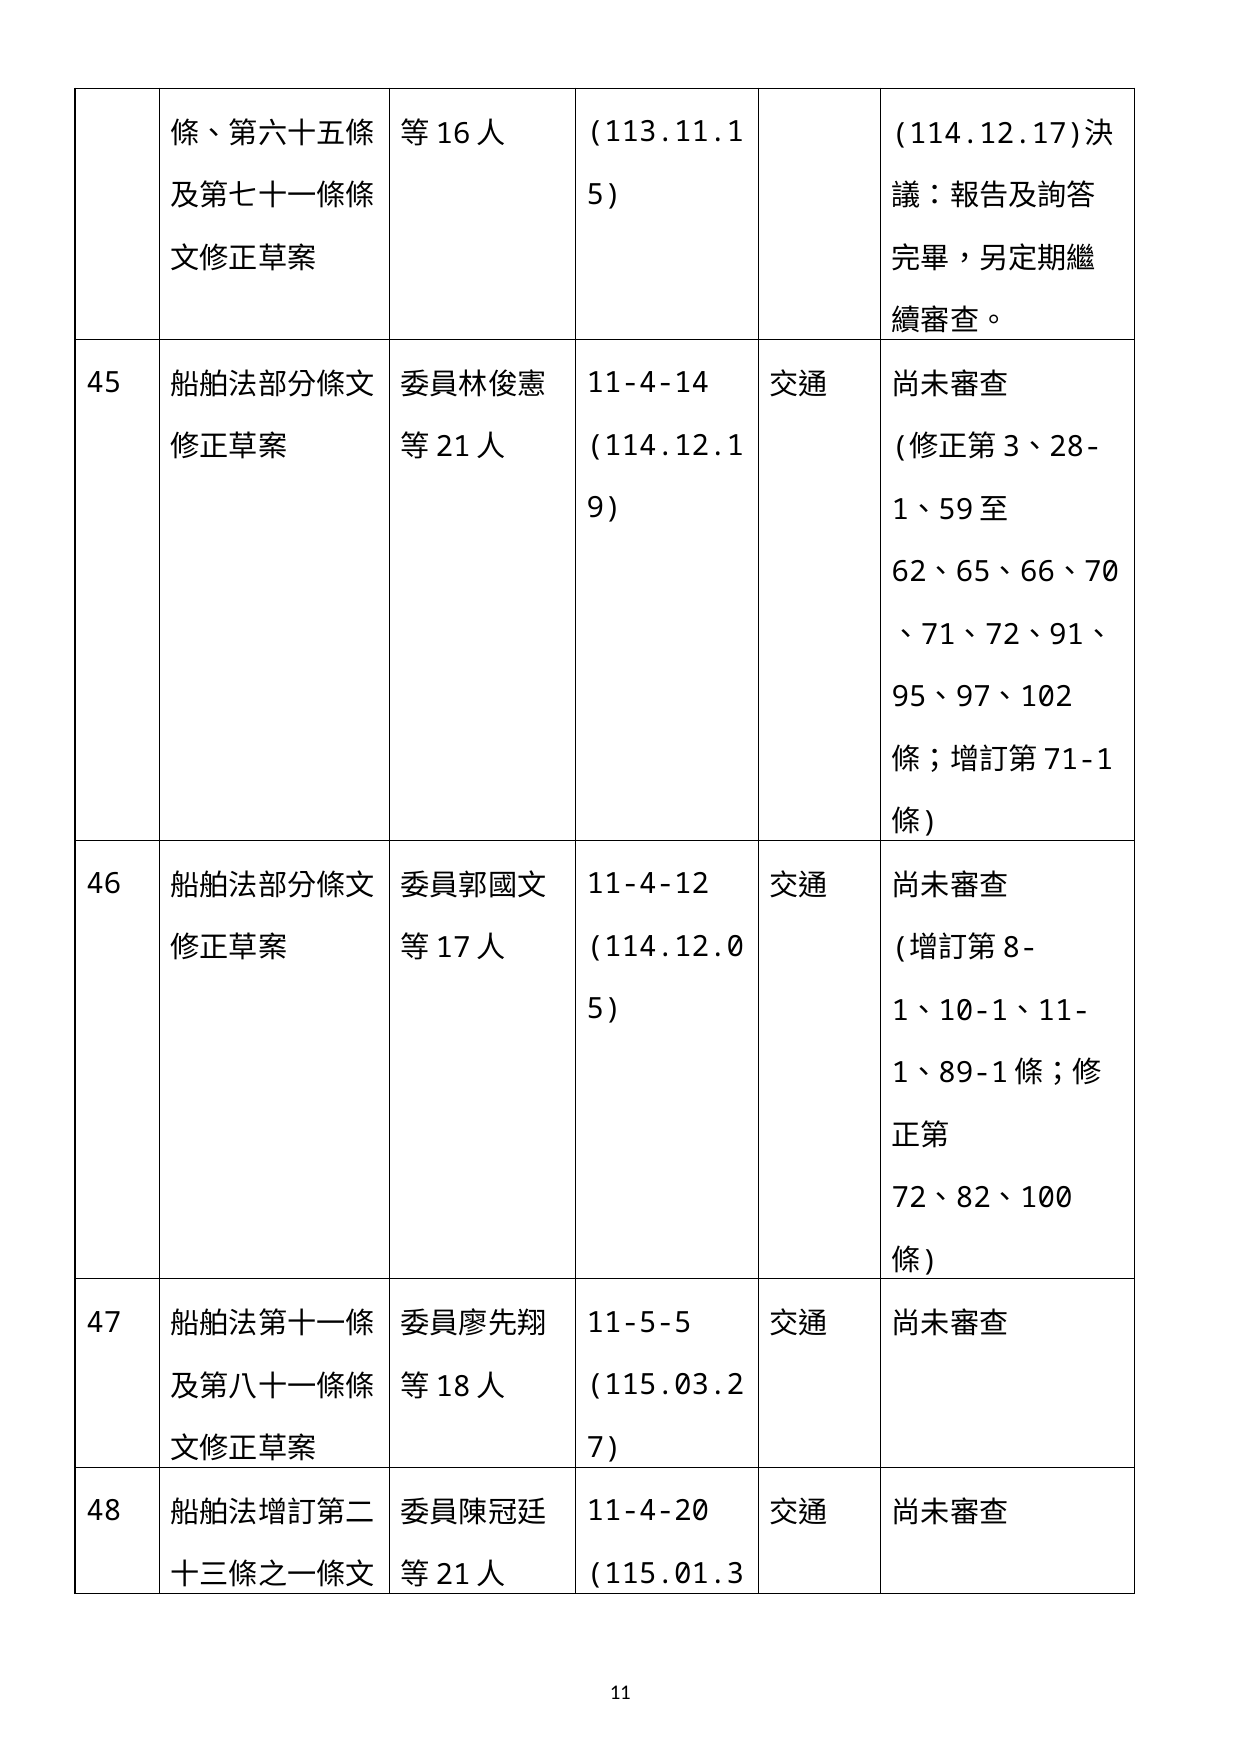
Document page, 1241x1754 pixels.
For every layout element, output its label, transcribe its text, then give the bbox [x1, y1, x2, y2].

table_cell 等16人 [390, 89, 575, 339]
table_cell 11-4-14 (114.12.19) [576, 340, 758, 840]
table_cell 47 [76, 1279, 159, 1467]
table_cell 45 [76, 340, 159, 840]
table_cell 11-4-12 (114.12.05) [576, 841, 758, 1278]
table_cell 交通 [759, 841, 880, 1278]
table_cell 委員陳冠廷等21人 [390, 1468, 575, 1593]
table_cell 尚未審查 [881, 1279, 1134, 1467]
table_cell 條、第六十五條及第七十一條條文修正草案 [160, 89, 389, 339]
table_cell 委員郭國文等17人 [390, 841, 575, 1278]
table_cell [759, 89, 880, 339]
table_cell 交通 [759, 1468, 880, 1593]
table_cell 船舶法增訂第二十三條之一條文 [160, 1468, 389, 1593]
table_cell 11-4-20 (115.01.3 [576, 1468, 758, 1593]
table_cell (113.11.15) [576, 89, 758, 339]
table_cell 交通 [759, 1279, 880, 1467]
table_cell 尚未審查 (修正第3、28-1、59至62、65、66、70、71、72、91、95、97、102條；增訂第71-1條) [881, 340, 1134, 840]
table_cell 46 [76, 841, 159, 1278]
table_cell 48 [76, 1468, 159, 1593]
table_cell 委員廖先翔等18人 [390, 1279, 575, 1467]
table_cell 船舶法部分條文修正草案 [160, 841, 389, 1278]
table_cell 船舶法第十一條及第八十一條條文修正草案 [160, 1279, 389, 1467]
table_cell [76, 89, 159, 339]
table_cell 船舶法部分條文修正草案 [160, 340, 389, 840]
table_cell 交通 [759, 340, 880, 840]
table_cell 尚未審查 (增訂第8-1、10-1、11-1、89-1條；修正第72、82、100條) [881, 841, 1134, 1278]
table_cell 尚未審查 [881, 1468, 1134, 1593]
table_cell (114.12.17)決議：報告及詢答完畢，另定期繼續審查。 [881, 89, 1134, 339]
table_cell 11-5-5 (115.03.27) [576, 1279, 758, 1467]
table_cell 委員林俊憲等21人 [390, 340, 575, 840]
